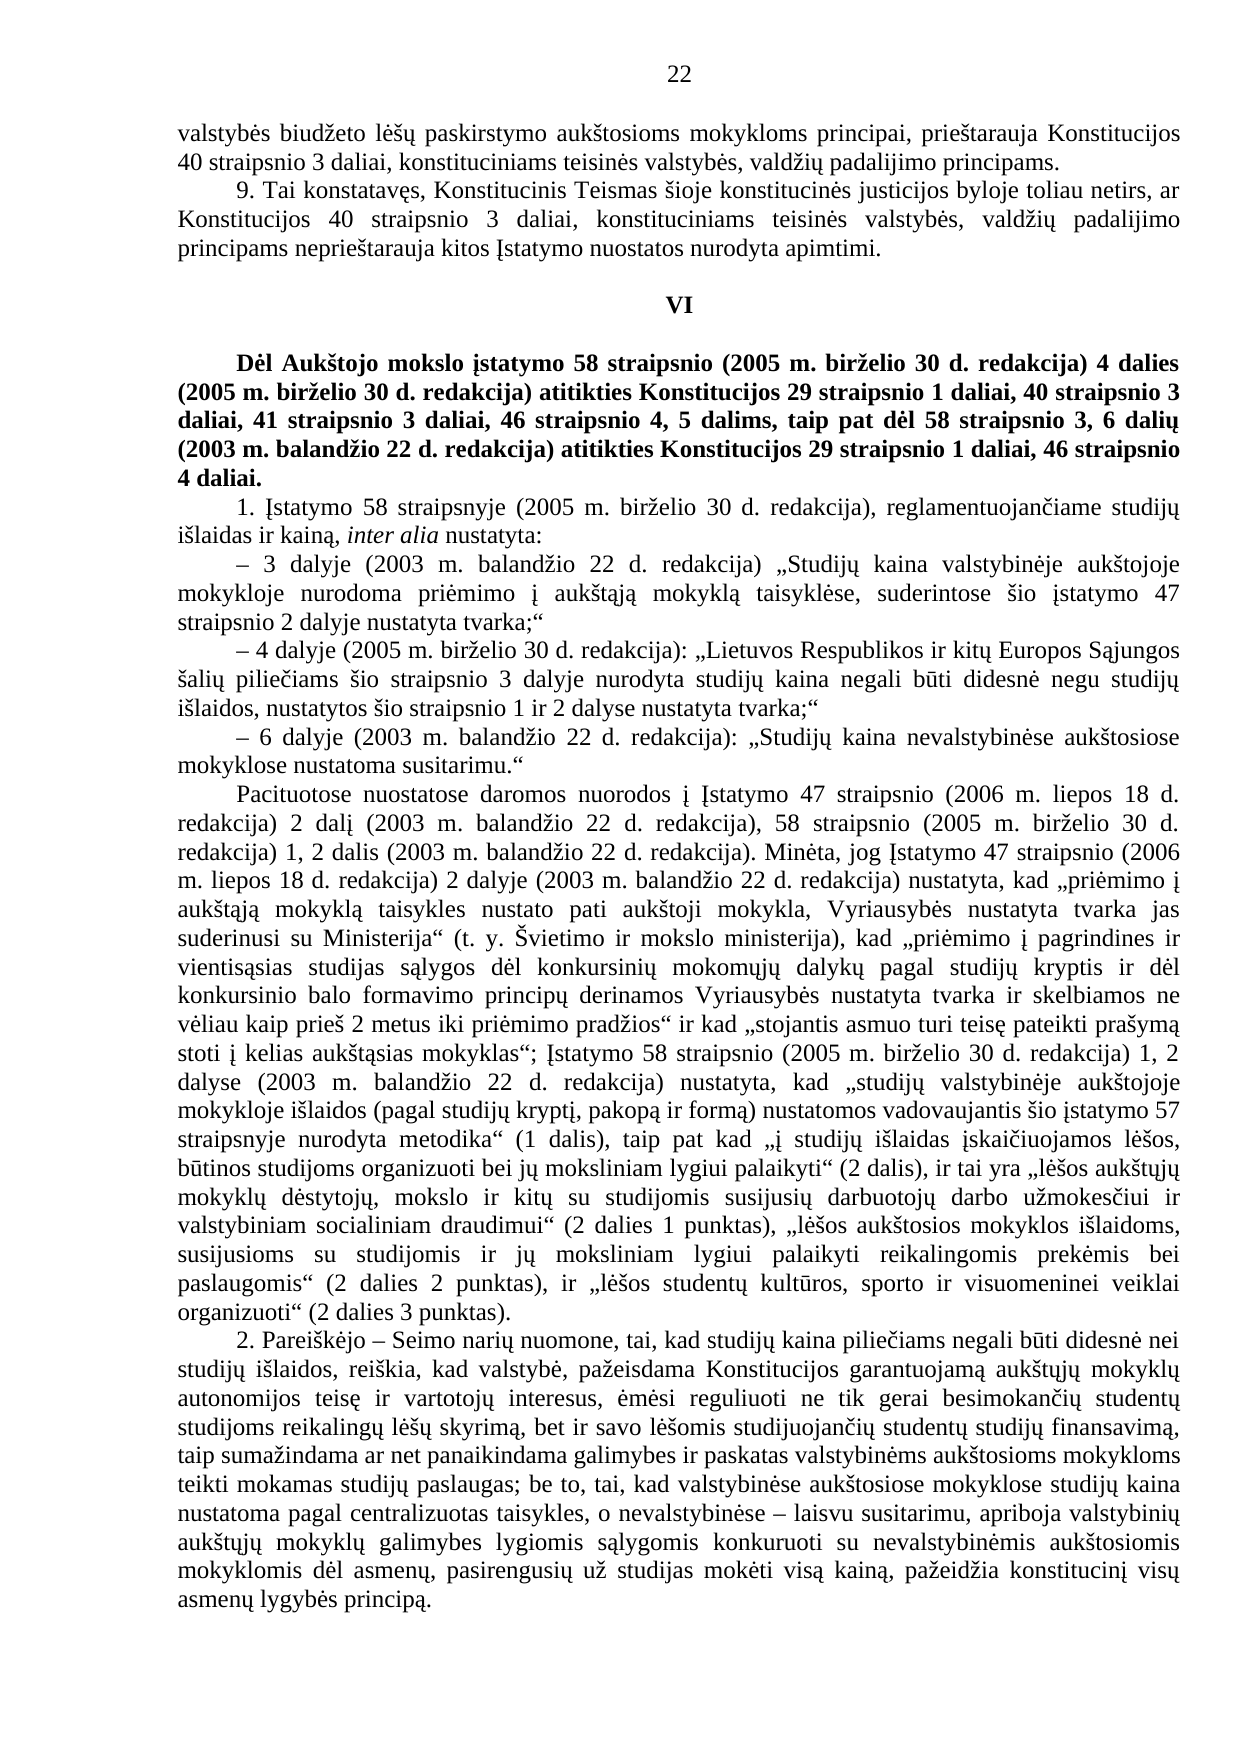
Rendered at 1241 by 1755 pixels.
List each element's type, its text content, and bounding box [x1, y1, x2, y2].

text 1. Įstatymo 58 straipsnyje (2005 m. birželio 30 d. redakcija), reglamentuojančiame studijų išlaidas ir kainą, inter alia nustatyta: [177, 492, 1181, 549]
text VI [177, 291, 1181, 319]
text – 4 dalyje (2005 m. birželio 30 d. redakcija): „Lietuvos Respublikos ir kitų Europos Sąjungos šalių piliečiams šio straipsnio 3 dalyje nurodyta studijų kaina negali būti didesnė negu studijų išlaidos, nustatytos šio straipsnio 1 ir 2 dalyse nustatyta tvarka;“ [177, 636, 1181, 722]
text valstybės biudžeto lėšų paskirstymo aukštosioms mokykloms principai, prieštarauja Konstitucijos 40 straipsnio 3 daliai, konstituciniams teisinės valstybės, valdžių padalijimo principams. [177, 118, 1181, 176]
text 9. Tai konstatavęs, Konstitucinis Teismas šioje konstitucinės justicijos byloje toliau netirs, ar Konstitucijos 40 straipsnio 3 daliai, konstituciniams teisinės valstybės, valdžių padalijimo principams neprieštarauja kitos Įstatymo nuostatos nurodyta apimtimi. [177, 176, 1181, 262]
text – 6 dalyje (2003 m. balandžio 22 d. redakcija): „Studijų kaina nevalstybinėse aukštosiose mokyklose nustatoma susitarimu.“ [177, 722, 1181, 779]
text Dėl Aukštojo mokslo įstatymo 58 straipsnio (2005 m. birželio 30 d. redakcija) 4 dalies (2005 m. birželio 30 d. redakcija) atitikties Konstitucijos 29 straipsnio 1 daliai, 40 straipsnio 3 daliai, 41 straipsnio 3 daliai, 46 straipsnio 4, 5 dalims, taip pat dėl 58 straipsnio 3, 6 dalių (2003 m. balandžio 22 d. redakcija) atitikties Konstitucijos 29 straipsnio 1 daliai, 46 straipsnio 4 daliai. [177, 348, 1181, 492]
text 2. Pareiškėjo – Seimo narių nuomone, tai, kad studijų kaina piliečiams negali būti didesnė nei studijų išlaidos, reiškia, kad valstybė, pažeisdama Konstitucijos garantuojamą aukštųjų mokyklų autonomijos teisę ir vartotojų interesus, ėmėsi reguliuoti ne tik gerai besimokančių studentų studijoms reikalingų lėšų skyrimą, bet ir savo lėšomis studijuojančių studentų studijų finansavimą, taip sumažindama ar net panaikindama galimybes ir paskatas valstybinėms aukštosioms mokykloms teikti mokamas studijų paslaugas; be to, tai, kad valstybinėse aukštosiose mokyklose studijų kaina nustatoma pagal centralizuotas taisykles, o nevalstybinėse – laisvu susitarimu, apriboja valstybinių aukštųjų mokyklų galimybes lygiomis sąlygomis konkuruoti su nevalstybinėmis aukštosiomis mokyklomis dėl asmenų, pasirengusių už studijas mokėti visą kainą, pažeidžia konstitucinį visų asmenų lygybės principą. [177, 1326, 1181, 1613]
text – 3 dalyje (2003 m. balandžio 22 d. redakcija) „Studijų kaina valstybinėje aukštojoje mokykloje nurodoma priėmimo į aukštąją mokyklą taisyklėse, suderintose šio įstatymo 47 straipsnio 2 dalyje nustatyta tvarka;“ [177, 549, 1181, 636]
text Pacituotose nuostatose daromos nuorodos į Įstatymo 47 straipsnio (2006 m. liepos 18 d. redakcija) 2 dalį (2003 m. balandžio 22 d. redakcija), 58 straipsnio (2005 m. birželio 30 d. redakcija) 1, 2 dalis (2003 m. balandžio 22 d. redakcija). Minėta, jog Įstatymo 47 straipsnio (2006 m. liepos 18 d. redakcija) 2 dalyje (2003 m. balandžio 22 d. redakcija) nustatyta, kad „priėmimo į aukštąją mokyklą taisykles nustato pati aukštoji mokykla, Vyriausybės nustatyta tvarka jas suderinusi su Ministerija“ (t. y. Švietimo ir mokslo ministerija), kad „priėmimo į pagrindines ir vientisąsias studijas sąlygos dėl konkursinių mokomųjų dalykų pagal studijų kryptis ir dėl konkursinio balo formavimo principų derinamos Vyriausybės nustatyta tvarka ir skelbiamos ne vėliau kaip prieš 2 metus iki priėmimo pradžios“ ir kad „stojantis asmuo turi teisę pateikti prašymą stoti į kelias aukštąsias mokyklas“; Įstatymo 58 straipsnio (2005 m. birželio 30 d. redakcija) 1, 2 dalyse (2003 m. balandžio 22 d. redakcija) nustatyta, kad „studijų valstybinėje aukštojoje mokykloje išlaidos (pagal studijų kryptį, pakopą ir formą) nustatomos vadovaujantis šio įstatymo 57 straipsnyje nurodyta metodika“ (1 dalis), taip pat kad „į studijų išlaidas įskaičiuojamos lėšos, būtinos studijoms organizuoti bei jų moksliniam lygiui palaikyti“ (2 dalis), ir tai yra „lėšos aukštųjų mokyklų dėstytojų, mokslo ir kitų su studijomis susijusių darbuotojų darbo užmokesčiui ir valstybiniam socialiniam draudimui“ (2 dalies 1 punktas), „lėšos aukštosios mokyklos išlaidoms, susijusioms su studijomis ir jų moksliniam lygiui palaikyti reikalingomis prekėmis bei paslaugomis“ (2 dalies 2 punktas), ir „lėšos studentų kultūros, sporto ir visuomeninei veiklai organizuoti“ (2 dalies 3 punktas). [177, 779, 1181, 1326]
